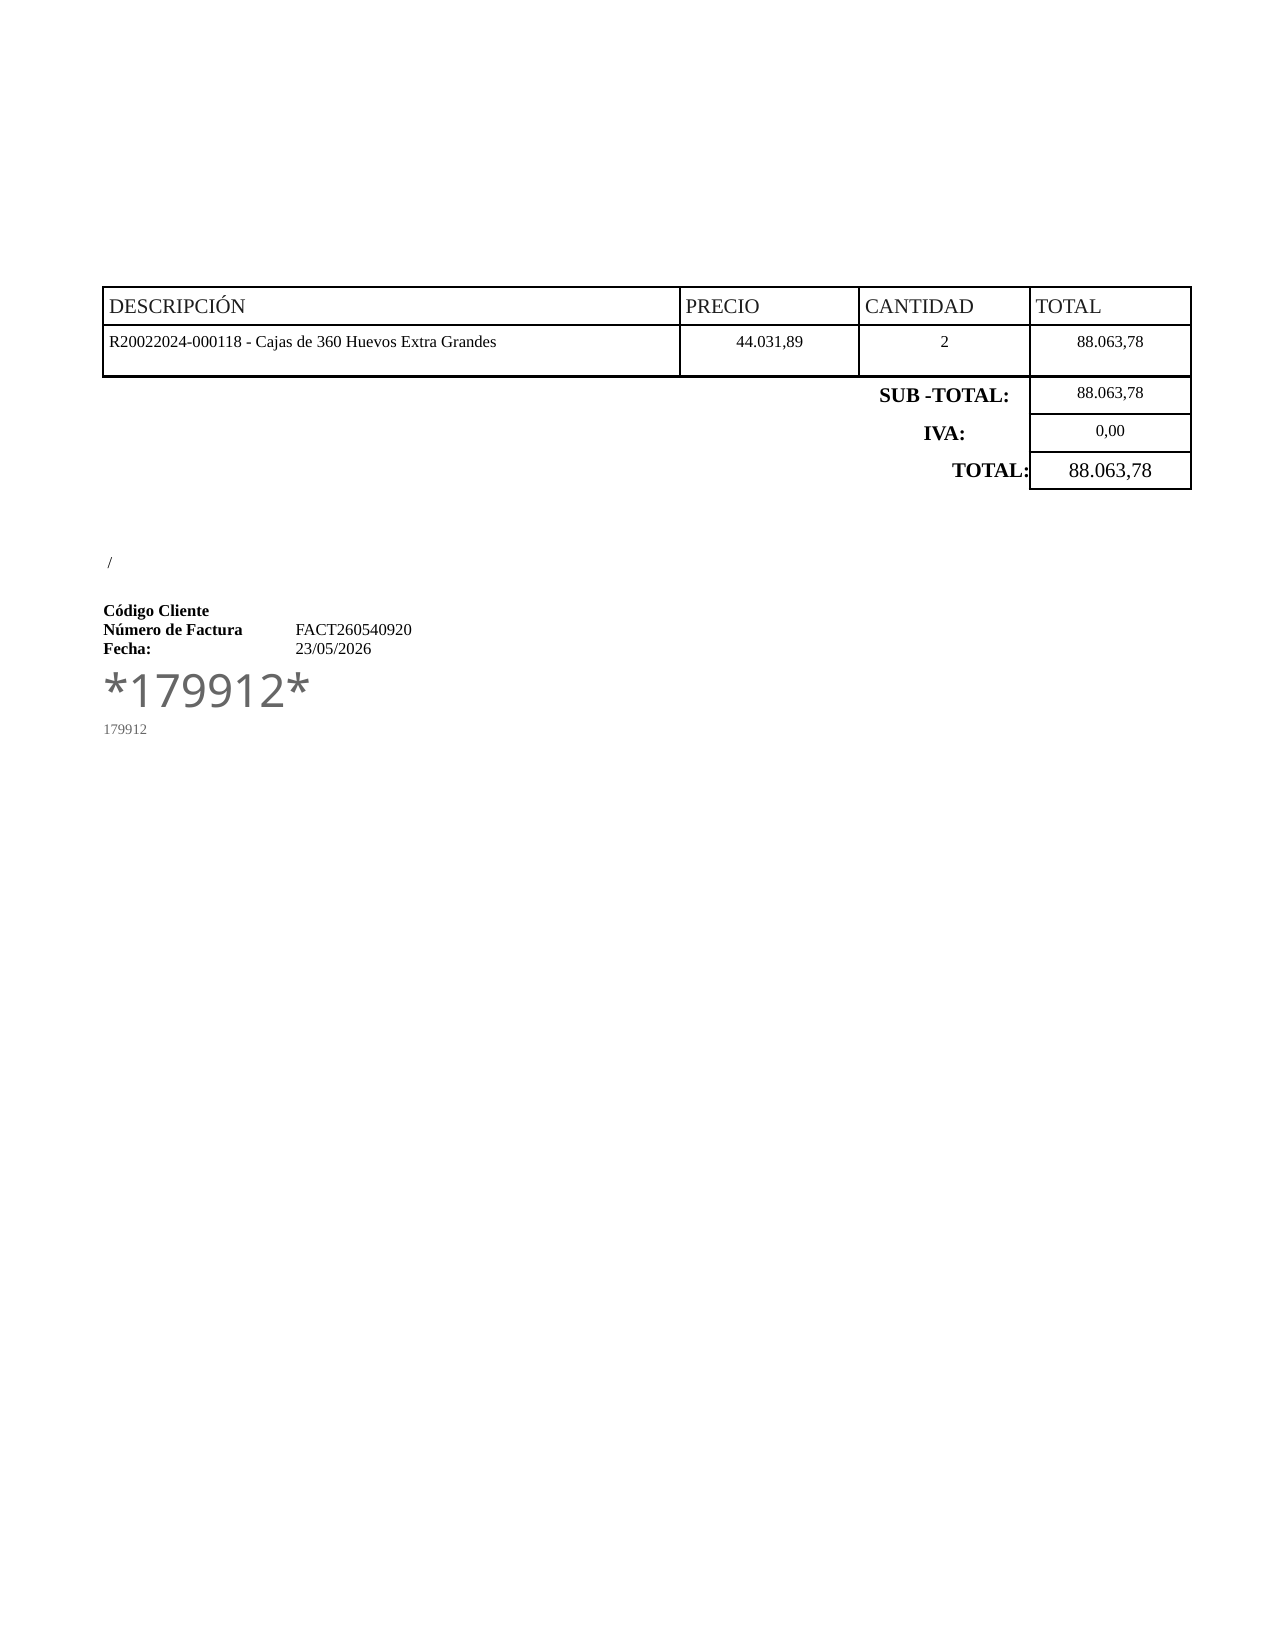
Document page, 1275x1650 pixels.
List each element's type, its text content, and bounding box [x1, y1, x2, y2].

table_cell 2 [860, 326, 1029, 375]
table_header DESCRIPCIÓN [104, 288, 679, 323]
table_cell Número de Factura [103, 620, 295, 639]
table_cell / [103, 553, 858, 572]
table_cell IVA: [859, 413, 1029, 451]
table_header [103, 490, 858, 514]
table_cell 88.063,78 [1031, 378, 1190, 413]
table_cell [103, 534, 858, 553]
table_header Código Cliente [103, 601, 295, 620]
text *179912* [103, 658, 1137, 721]
table_header [295, 601, 517, 620]
table_cell Fecha: [103, 639, 295, 658]
table_cell 88.063,78 [1031, 453, 1190, 488]
table_header CANTIDAD [860, 288, 1029, 323]
table_cell SUB -TOTAL: [859, 378, 1029, 413]
table_cell 88.063,78 [1031, 326, 1190, 375]
text 179912 [103, 721, 1137, 737]
table_cell [103, 514, 858, 533]
table_header TOTAL [1031, 288, 1190, 323]
table_cell [103, 378, 859, 488]
table_cell FACT260540920 [295, 620, 517, 639]
table_cell R20022024-000118 - Cajas de 360 Huevos Extra Grandes [104, 326, 679, 375]
table_cell 23/05/2026 [295, 639, 517, 658]
table_header PRECIO [681, 288, 858, 323]
table_cell 44.031,89 [681, 326, 858, 375]
table_cell 0,00 [1031, 415, 1190, 451]
table_cell TOTAL: [859, 451, 1029, 488]
